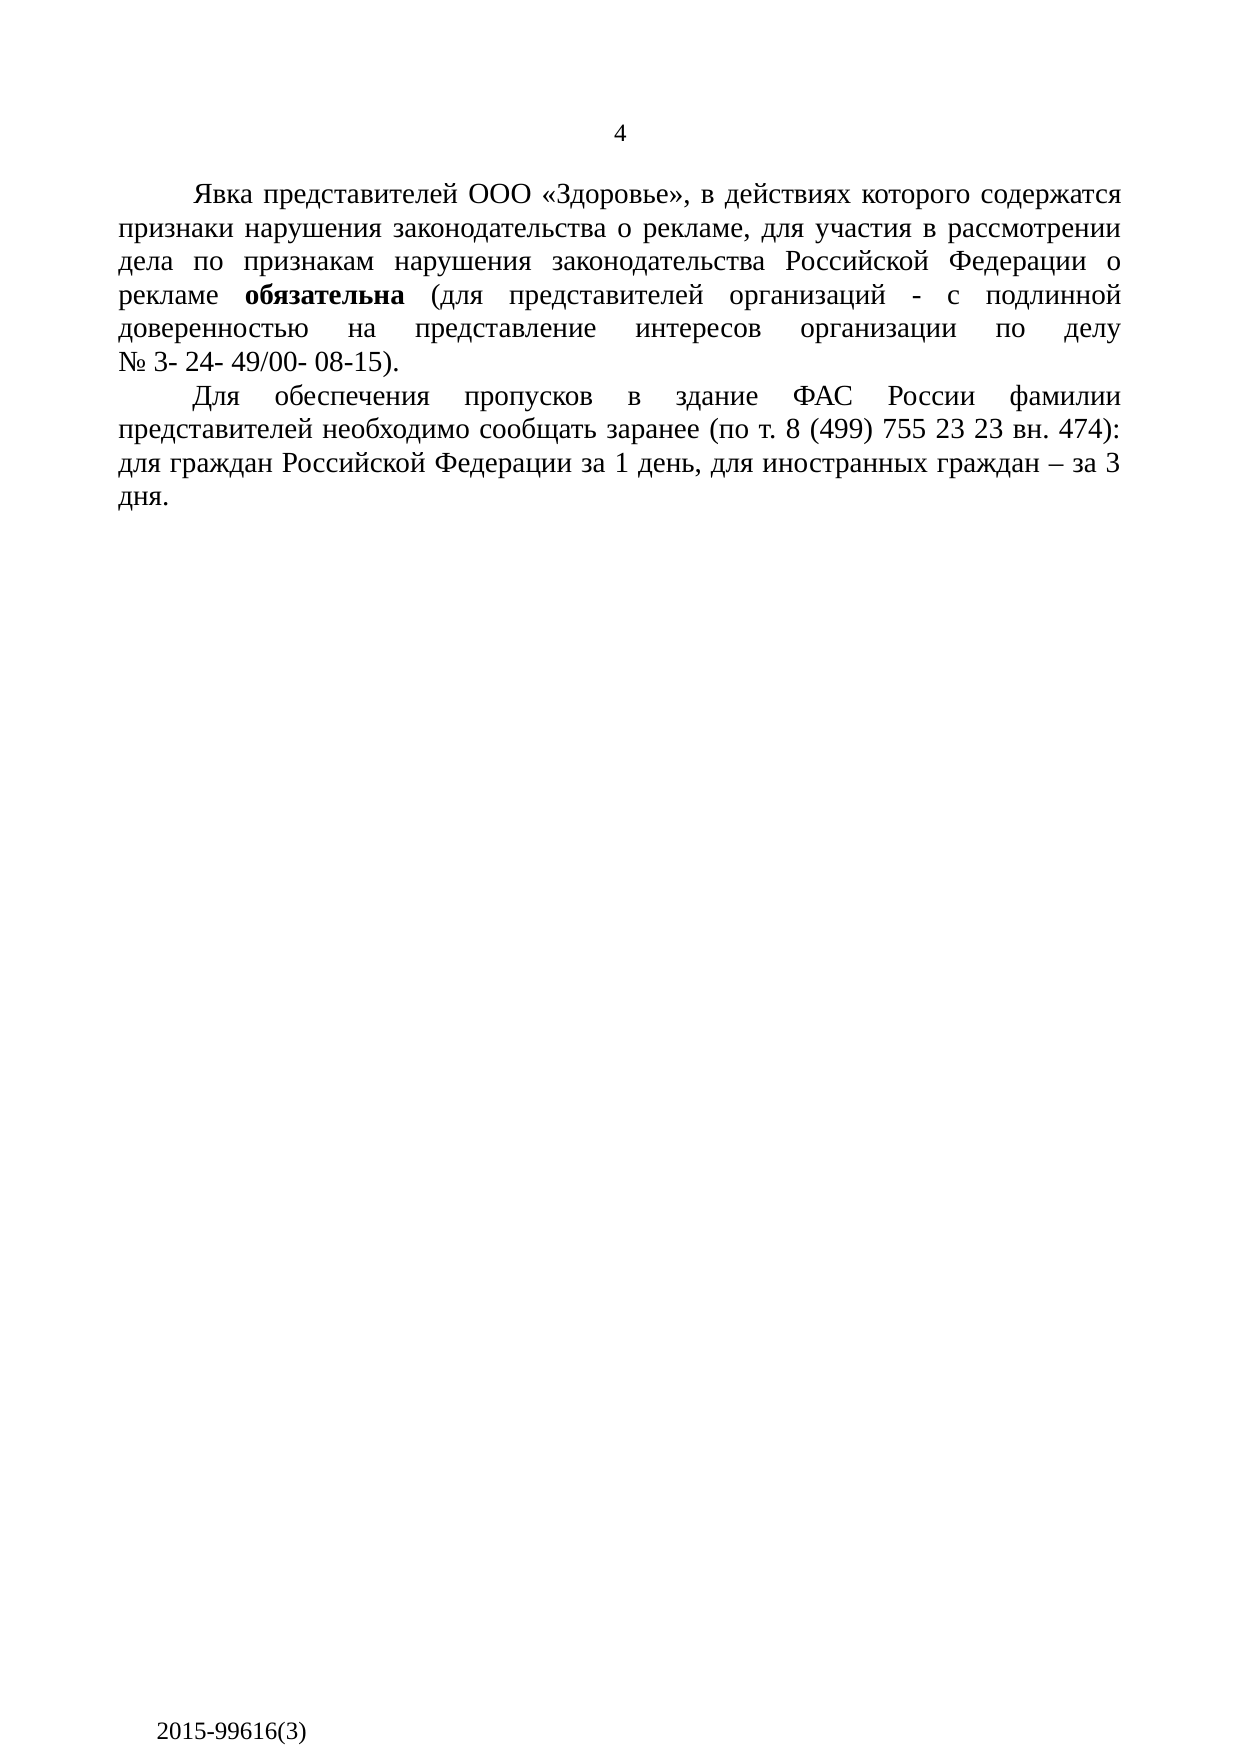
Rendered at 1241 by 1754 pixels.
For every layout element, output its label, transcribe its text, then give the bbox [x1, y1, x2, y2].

text Для обеспечения пропусков в здание ФАС России фамилии представителей необходимо сообщать заранее (по т. 8 (499) 755 23 23 вн. 474): для граждан Российской Федерации за 1 день, для иностранных граждан – за 3 дня. [118, 378, 1122, 512]
text Явка представителей ООО «Здоровье», в действиях которого содержатся признаки нарушения законодательства о рекламе, для участия в рассмотрении дела по признакам нарушения законодательства Российской Федерации о рекламе обязательна (для представителей организаций - с подлинной доверенностью на представление интересов организации по делу № 3- 24- 49/00- 08-15). [118, 176, 1122, 378]
